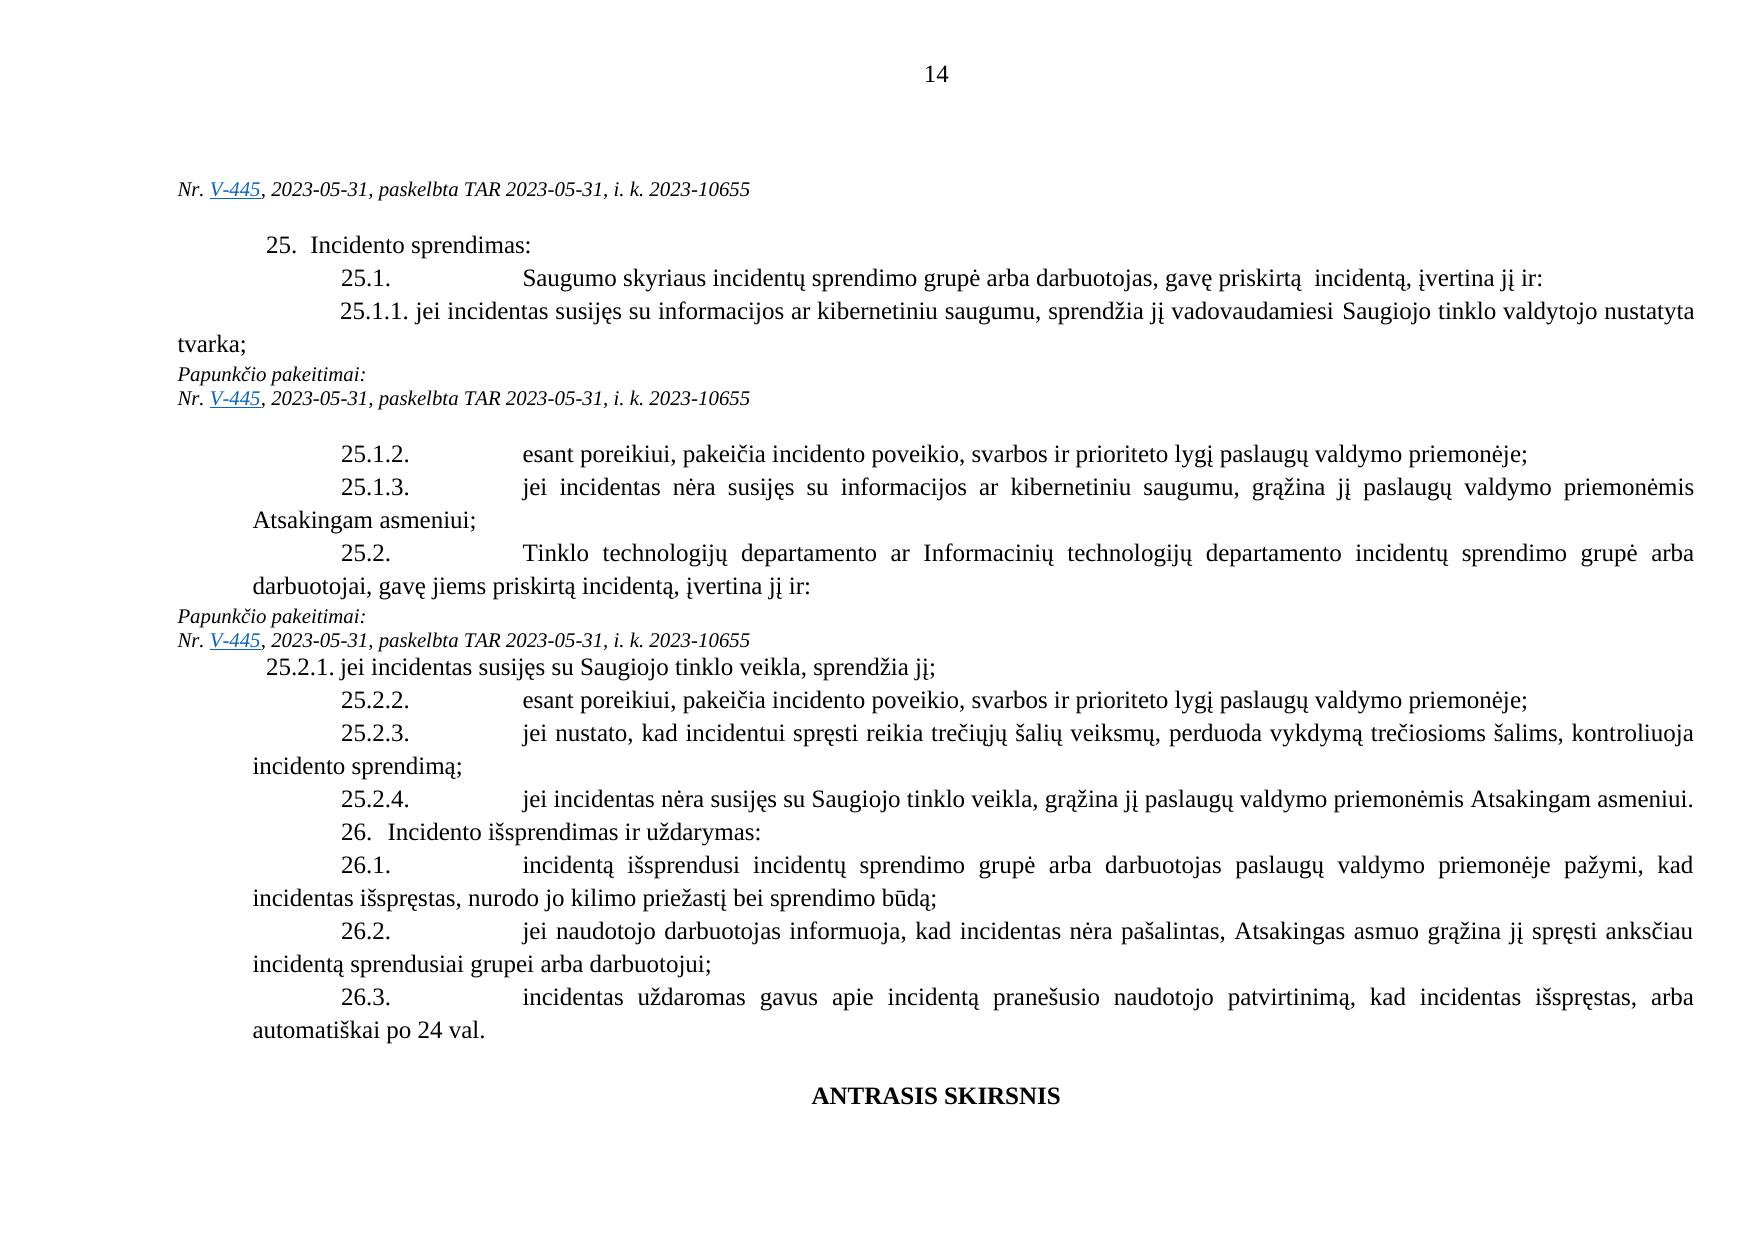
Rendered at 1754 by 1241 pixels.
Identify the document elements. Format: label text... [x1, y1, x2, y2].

text ANTRASIS SKIRSNIS [177, 1081, 1695, 1110]
text 25.1.3. jei incidentas nėra susijęs su informacijos ar kibernetiniu saugumu, grąžina jį paslaugų valdymo priemonėmis Atsakingam asmeniui; [252, 472, 1695, 534]
text Papunkčio pakeitimai: [177, 362, 1695, 386]
text Nr. V-445, 2023-05-31, paskelbta TAR 2023-05-31, i. k. 2023-10655 [177, 628, 1695, 652]
text 25.1.2. esant poreikiui, pakeičia incidento poveikio, svarbos ir prioriteto lygį paslaugų valdymo priemonėje; [252, 439, 1695, 468]
text Nr. V-445, 2023-05-31, paskelbta TAR 2023-05-31, i. k. 2023-10655 [177, 386, 1695, 410]
text 25. Incidento sprendimas: [177, 230, 1695, 259]
text 26.3. incidentas uždaromas gavus apie incidentą pranešusio naudotojo patvirtinimą, kad incidentas išspręstas, arba automatiškai po 24 val. [252, 982, 1695, 1044]
text 25.1. Saugumo skyriaus incidentų sprendimo grupė arba darbuotojas, gavę priskirtą incidentą, įvertina jį ir: [252, 263, 1695, 292]
text 25.2.4. jei incidentas nėra susijęs su Saugiojo tinklo veikla, grąžina jį paslaugų valdymo priemonėmis Atsakingam asmeniui. [252, 784, 1695, 813]
text 26. Incidento išsprendimas ir uždarymas: [252, 817, 1695, 846]
text 26.2. jei naudotojo darbuotojas informuoja, kad incidentas nėra pašalintas, Atsakingas asmuo grąžina jį spręsti anksčiau incidentą sprendusiai grupei arba darbuotojui; [252, 916, 1695, 978]
text 25.1.1. jei incidentas susijęs su informacijos ar kibernetiniu saugumu, sprendžia jį vadovaudamiesi Saugiojo tinklo valdytojo nustatyta tvarka; [177, 296, 1695, 358]
text 25.2. Tinklo technologijų departamento ar Informacinių technologijų departamento incidentų sprendimo grupė arba darbuotojai, gavę jiems priskirtą incidentą, įvertina jį ir: [252, 538, 1695, 600]
text Papunkčio pakeitimai: [177, 604, 1695, 628]
text 25.2.3. jei nustato, kad incidentui spręsti reikia trečiųjų šalių veiksmų, perduoda vykdymą trečiosioms šalims, kontroliuoja incidento sprendimą; [252, 718, 1695, 780]
text Nr. V-445, 2023-05-31, paskelbta TAR 2023-05-31, i. k. 2023-10655 [177, 177, 1695, 201]
text 25.2.1. jei incidentas susijęs su Saugiojo tinklo veikla, sprendžia jį; [266, 652, 1695, 681]
text 25.2.2. esant poreikiui, pakeičia incidento poveikio, svarbos ir prioriteto lygį paslaugų valdymo priemonėje; [252, 685, 1695, 714]
text 26.1. incidentą išsprendusi incidentų sprendimo grupė arba darbuotojas paslaugų valdymo priemonėje pažymi, kad incidentas išspręstas, nurodo jo kilimo priežastį bei sprendimo būdą; [252, 850, 1695, 912]
